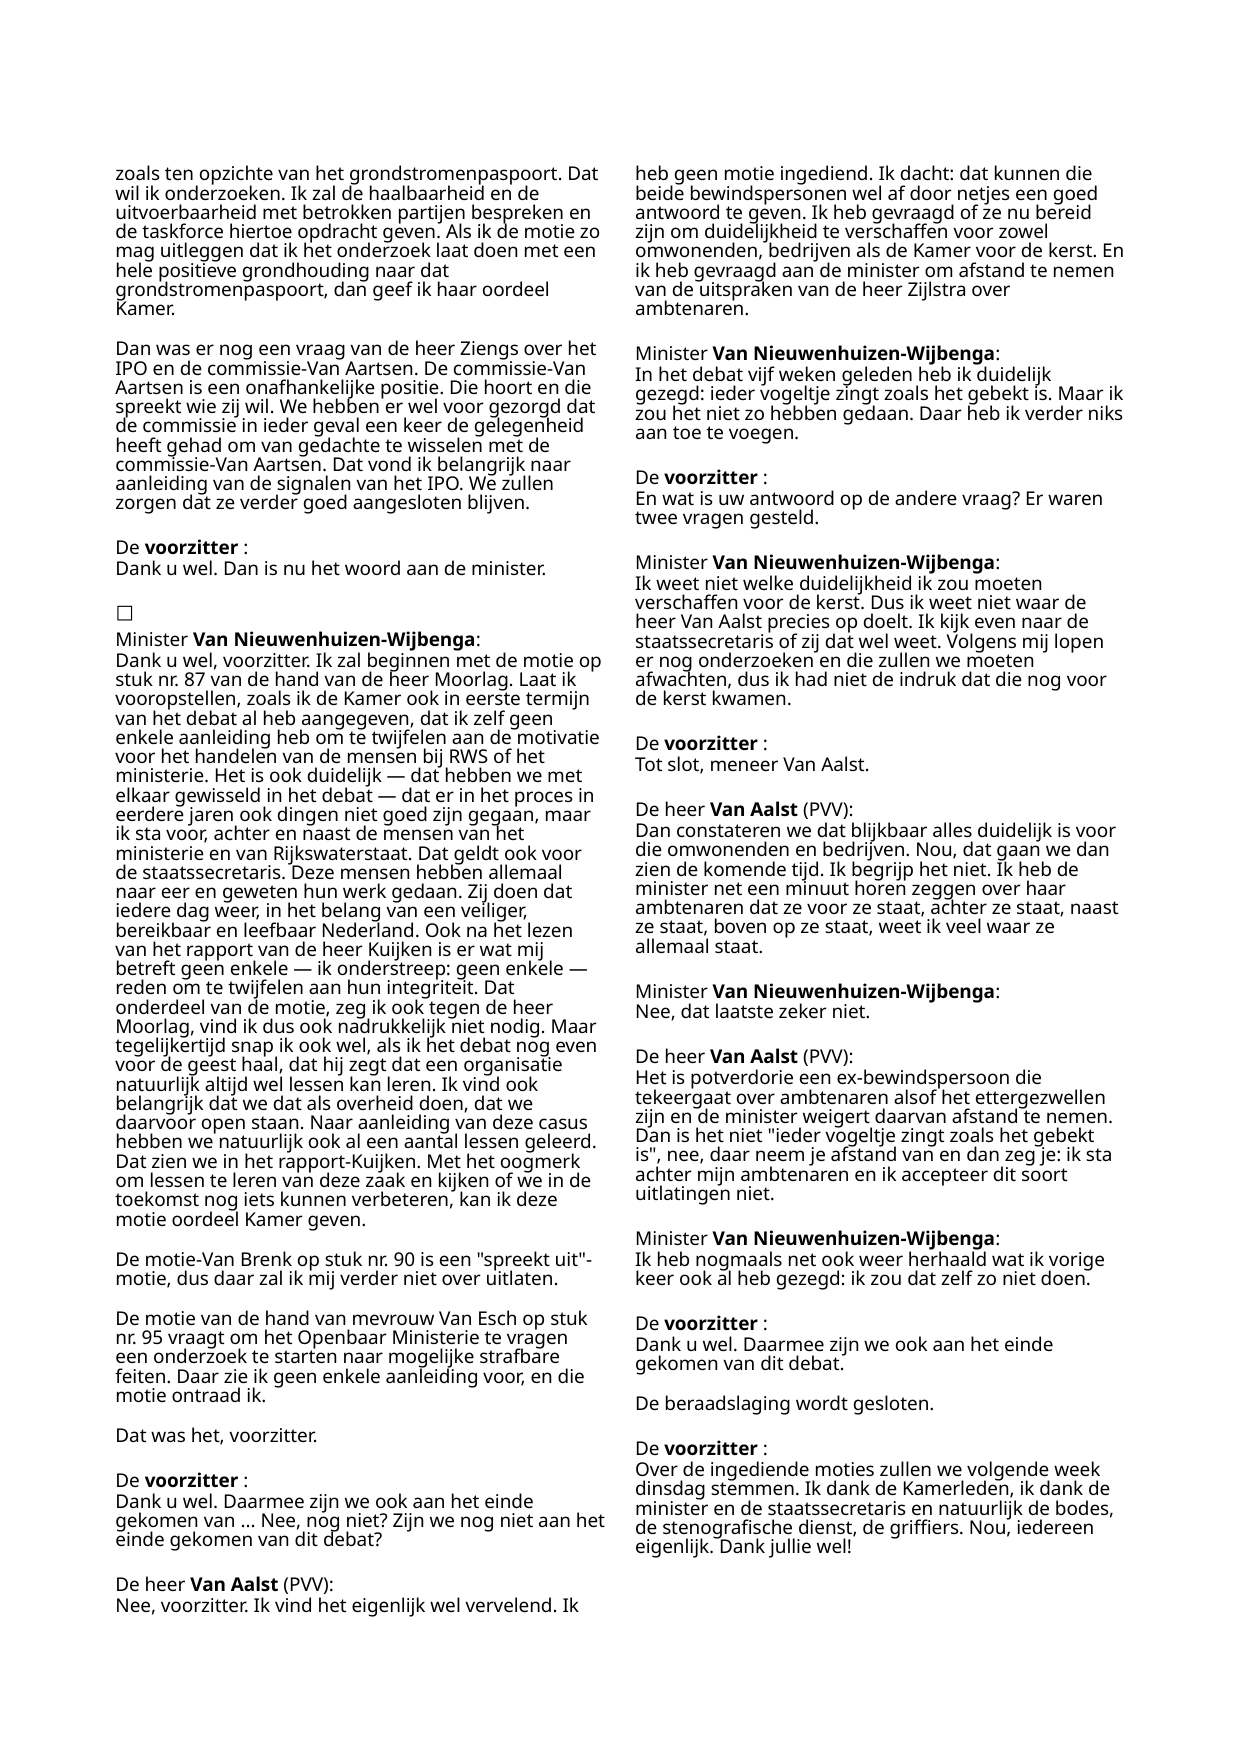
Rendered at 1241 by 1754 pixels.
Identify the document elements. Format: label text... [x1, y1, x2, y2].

text Ik weet niet welke duidelijkheid ik zou moeten verschaffen voor de kerst. Dus ik weet niet waar de heer Van Aalst precies op doelt. Ik kijk even naar de staatssecretaris of zij dat wel weet. Volgens mij lopen er nog onderzoeken en die zullen we moeten afwachten, dus ik had niet de indruk dat die nog voor de kerst kwamen. [635, 575, 1125, 710]
text heb geen motie ingediend. Ik dacht: dat kunnen die beide bewindspersonen wel af door netjes een goed antwoord te geven. Ik heb gevraagd of ze nu bereid zijn om duidelijkheid te verschaffen voor zowel omwonenden, bedrijven als de Kamer voor de kerst. En ik heb gevraagd aan de minister om afstand te nemen van de uitspraken van de heer Zijlstra over ambtenaren. [635, 165, 1125, 319]
text Tot slot, meneer Van Aalst. [635, 756, 1125, 776]
text De voorzitter : [635, 731, 1125, 756]
text Minister Van Nieuwenhuizen-Wijbenga: [635, 549, 1125, 575]
text Minister Van Nieuwenhuizen-Wijbenga: [635, 1225, 1125, 1251]
text De voorzitter : [115, 534, 605, 560]
text Over de ingediende moties zullen we volgende week dinsdag stemmen. Ik dank de Kamerleden, ik dank de minister en de staatssecretaris en natuurlijk de bodes, de stenografische dienst, de griffiers. Nou, iedereen eigenlijk. Dank jullie wel! [635, 1461, 1125, 1557]
text De voorzitter : [635, 1310, 1125, 1336]
text De voorzitter : [115, 1467, 605, 1493]
text Minister Van Nieuwenhuizen-Wijbenga: [115, 626, 605, 652]
text Dat was het, voorzitter. [115, 1427, 605, 1446]
text Dan constateren we dat blijkbaar alles duidelijk is voor die omwonenden en bedrijven. Nou, dat gaan we dan zien de komende tijd. Ik begrijp het niet. Ik heb de minister net een minuut horen zeggen over haar ambtenaren dat ze voor ze staat, achter ze staat, naast ze staat, boven op ze staat, weet ik veel waar ze allemaal staat. [635, 822, 1125, 957]
text Minister Van Nieuwenhuizen-Wijbenga: [635, 340, 1125, 366]
text De voorzitter : [635, 1435, 1125, 1461]
text In het debat vijf weken geleden heb ik duidelijk gezegd: ieder vogeltje zingt zoals het gebekt is. Maar ik zou het niet zo hebben gedaan. Daar heb ik verder niks aan toe te voegen. [635, 366, 1125, 443]
text zoals ten opzichte van het grondstromenpaspoort. Dat wil ik onderzoeken. Ik zal de haalbaarheid en de uitvoerbaarheid met betrokken partijen bespreken en de taskforce hiertoe opdracht geven. Als ik de motie zo mag uitleggen dat ik het onderzoek laat doen met een hele positieve grondhouding naar dat grondstromenpaspoort, dan geef ik haar oordeel Kamer. [115, 165, 605, 319]
text Nee, voorzitter. Ik vind het eigenlijk wel vervelend. Ik [115, 1597, 605, 1616]
text Ik heb nogmaals net ook weer herhaald wat ik vorige keer ook al heb gezegd: ik zou dat zelf zo niet doen. [635, 1251, 1125, 1289]
text De beraadslaging wordt gesloten. [635, 1395, 1125, 1414]
text Dan was er nog een vraag van de heer Ziengs over het IPO en de commissie-Van Aartsen. De commissie-Van Aartsen is een onafhankelijke positie. Die hoort en die spreekt wie zij wil. We hebben er wel voor gezorgd dat de commissie in ieder geval een keer de gelegenheid heeft gehad om van gedachte te wisselen met de commissie-Van Aartsen. Dat vond ik belangrijk naar aanleiding van de signalen van het IPO. We zullen zorgen dat ze verder goed aangesloten blijven. [115, 340, 605, 514]
text Dank u wel. Daarmee zijn we ook aan het einde gekomen van dit debat. [635, 1336, 1125, 1374]
text Dank u wel, voorzitter. Ik zal beginnen met de motie op stuk nr. 87 van de hand van de heer Moorlag. Laat ik vooropstellen, zoals ik de Kamer ook in eerste termijn van het debat al heb aangegeven, dat ik zelf geen enkele aanleiding heb om te twijfelen aan de motivatie voor het handelen van de mensen bij RWS of het ministerie. Het is ook duidelijk — dat hebben we met elkaar gewisseld in het debat — dat er in het proces in eerdere jaren ook dingen niet goed zijn gegaan, maar ik sta voor, achter en naast de mensen van het ministerie en van Rijkswaterstaat. Dat geldt ook voor de staatssecretaris. Deze mensen hebben allemaal naar eer en geweten hun werk gedaan. Zij doen dat iedere dag weer, in het belang van een veiliger, bereikbaar en leefbaar Nederland. Ook na het lezen van het rapport van de heer Kuijken is er wat mij betreft geen enkele — ik onderstreep: geen enkele — reden om te twijfelen aan hun integriteit. Dat onderdeel van de motie, zeg ik ook tegen de heer Moorlag, vind ik dus ook nadrukkelijk niet nodig. Maar tegelijkertijd snap ik ook wel, als ik het debat nog even voor de geest haal, dat hij zegt dat een organisatie natuurlijk altijd wel lessen kan leren. Ik vind ook belangrijk dat we dat als overheid doen, dat we daarvoor open staan. Naar aanleiding van deze casus hebben we natuurlijk ook al een aantal lessen geleerd. Dat zien we in het rapport-Kuijken. Met het oogmerk om lessen te leren van deze zaak en kijken of we in de toekomst nog iets kunnen verbeteren, kan ik deze motie oordeel Kamer geven. [115, 652, 605, 1230]
text ⬜ [115, 600, 605, 626]
text Dank u wel. Dan is nu het woord aan de minister. [115, 560, 605, 579]
text Nee, dat laatste zeker niet. [635, 1003, 1125, 1023]
text En wat is uw antwoord op de andere vraag? Er waren twee vragen gesteld. [635, 490, 1125, 528]
text Dank u wel. Daarmee zijn we ook aan het einde gekomen van ... Nee, nog niet? Zijn we nog niet aan het einde gekomen van dit debat? [115, 1493, 605, 1551]
text Het is potverdorie een ex-bewindspersoon die tekeergaat over ambtenaren alsof het ettergezwellen zijn en de minister weigert daarvan afstand te nemen. Dan is het niet "ieder vogeltje zingt zoals het gebekt is", nee, daar neem je afstand van en dan zeg je: ik sta achter mijn ambtenaren en ik accepteer dit soort uitlatingen niet. [635, 1069, 1125, 1204]
text De heer Van Aalst (PVV): [635, 1044, 1125, 1069]
text De motie van de hand van mevrouw Van Esch op stuk nr. 95 vraagt om het Openbaar Ministerie te vragen een onderzoek te starten naar mogelijke strafbare feiten. Daar zie ik geen enkele aanleiding voor, en die motie ontraad ik. [115, 1310, 605, 1406]
text De voorzitter : [635, 464, 1125, 490]
text De motie-Van Brenk op stuk nr. 90 is een "spreekt uit"-motie, dus daar zal ik mij verder niet over uitlaten. [115, 1251, 605, 1289]
text Minister Van Nieuwenhuizen-Wijbenga: [635, 978, 1125, 1003]
text De heer Van Aalst (PVV): [635, 796, 1125, 822]
text De heer Van Aalst (PVV): [115, 1571, 605, 1597]
